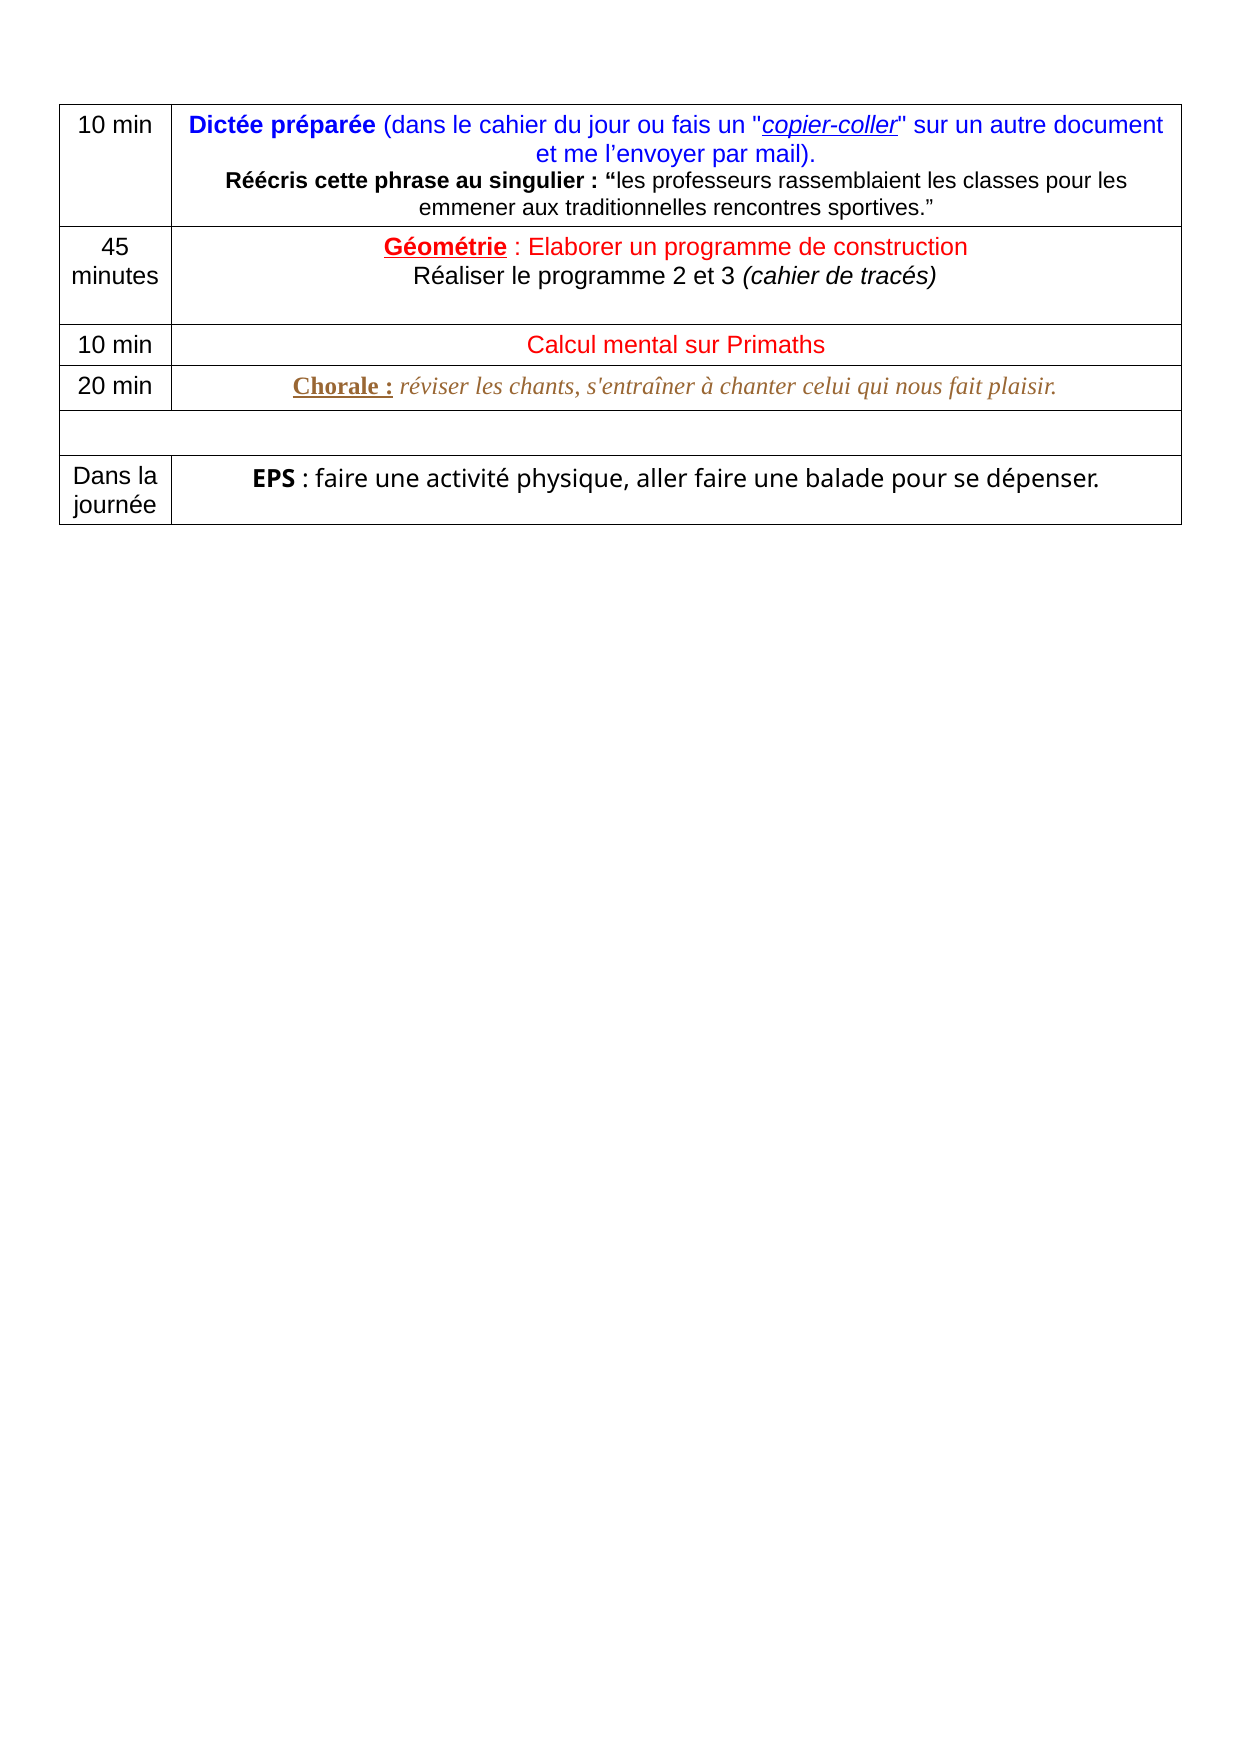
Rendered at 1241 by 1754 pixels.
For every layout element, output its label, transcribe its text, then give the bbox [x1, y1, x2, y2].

table_cell 45 minutes [60, 227, 171, 324]
table_cell Chorale : réviser les chants, s'entraîner à chanter celui qui nous fait plaisir. [172, 366, 1181, 410]
table_cell Calcul mental sur Primaths [172, 325, 1181, 365]
table_cell 10 min [60, 105, 171, 226]
table_cell 20 min [60, 366, 171, 410]
table_cell [60, 411, 1181, 455]
table_cell EPS : faire une activité physique, aller faire une balade pour se dépenser. [172, 456, 1181, 524]
table_cell 10 min [60, 325, 171, 365]
table_cell Géométrie : Elaborer un programme de construction Réaliser le programme 2 et 3 (cahier de tracés) [172, 227, 1181, 324]
table_cell Dans la journée [60, 456, 171, 524]
table_cell Dictée préparée (dans le cahier du jour ou fais un "copier-coller" sur un autre document et me l’envoyer par mail). Réécris cette phrase au singulier : “les professeurs rassemblaient les classes pour les emmener aux traditionnelles rencontres sportives.” [172, 105, 1181, 226]
